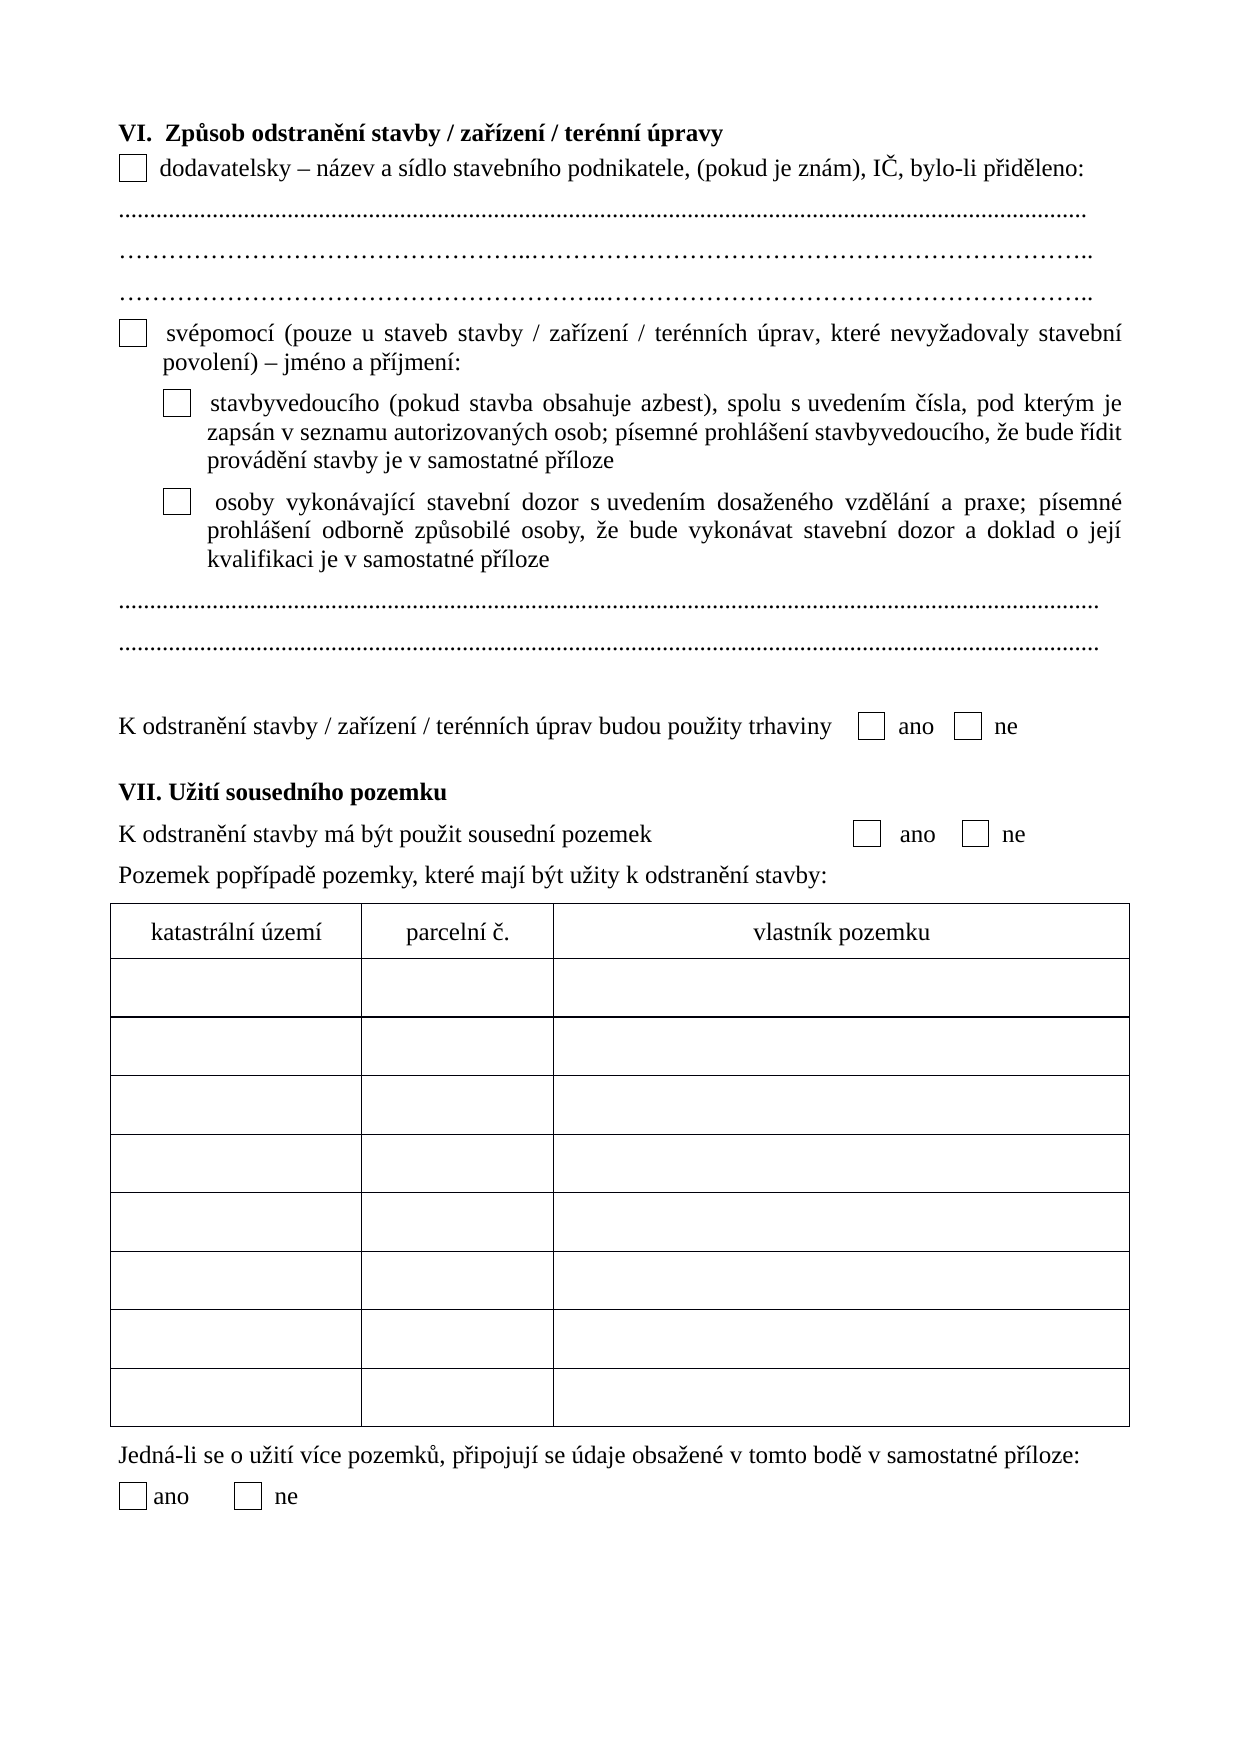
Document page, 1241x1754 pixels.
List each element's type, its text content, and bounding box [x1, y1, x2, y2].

table_cell [111, 1369, 361, 1426]
table_cell [362, 1135, 553, 1192]
table_cell [554, 1076, 1129, 1133]
text Jedná-li se o užití více pozemků, připojují se údaje obsažené v tomto bodě v samostatné příloze: [118, 1440, 1122, 1468]
table_header vlastník pozemku [554, 904, 1129, 958]
table_cell [362, 959, 553, 1016]
text dodavatelsky – název a sídlo stavebního podnikatele, (pokud je znám), IČ, bylo-li přiděleno: [118, 153, 1122, 182]
text stavbyvedoucího (pokud stavba obsahuje azbest), spolu s uvedením čísla, pod kterým je zapsán v seznamu autorizovaných osob; písemné prohlášení stavbyvedoucího, že bude řídit provádění stavby je v samostatné příloze [162, 388, 1122, 474]
table_cell [554, 1252, 1129, 1309]
text VII. Užití sousedního pozemku [118, 777, 1122, 806]
text VI. Způsob odstranění stavby / zařízení / terénní úpravy [118, 118, 1122, 147]
table_cell [111, 1252, 361, 1309]
table_cell [362, 1369, 553, 1426]
table_cell [111, 959, 361, 1016]
text Pozemek popřípadě pozemky, které mají být užity k odstranění stavby: [118, 860, 1122, 889]
table_cell [111, 1193, 361, 1251]
text …………………………………………………..………………………………………………….. [118, 277, 1122, 306]
table_cell [554, 959, 1129, 1016]
table_cell [554, 1369, 1129, 1426]
text ............................................................................................................................................................. [118, 586, 1122, 614]
text ............................................................................................................................................................. [118, 627, 1122, 656]
text K odstranění stavby / zařízení / terénních úprav budou použity trhaviny ano ne [118, 711, 1122, 740]
table_cell [111, 1135, 361, 1192]
table_cell [111, 1076, 361, 1133]
text osoby vykonávající stavební dozor s uvedením dosaženého vzdělání a praxe; písemné prohlášení odborně způsobilé osoby, že bude vykonávat stavební dozor a doklad o její kvalifikaci je v samostatné příloze [162, 487, 1122, 573]
table_header parcelní č. [362, 904, 553, 958]
text K odstranění stavby má být použit sousední pozemek ano ne [118, 819, 1122, 847]
table_cell [362, 1310, 553, 1368]
table_header katastrální území [111, 904, 361, 958]
text ano ne [118, 1481, 1122, 1510]
table_cell [362, 1193, 553, 1251]
table_cell [111, 1310, 361, 1368]
text svépomocí (pouze u staveb stavby / zařízení / terénních úprav, které nevyžadovaly stavební povolení) – jméno a příjmení: [118, 318, 1122, 376]
table_cell [111, 1018, 361, 1075]
table_cell [554, 1310, 1129, 1368]
table_cell [554, 1193, 1129, 1251]
table_cell [554, 1018, 1129, 1075]
table_cell [554, 1135, 1129, 1192]
table_cell [362, 1252, 553, 1309]
text …………………………………………..………………………………………………………….. [118, 236, 1122, 264]
table_cell [362, 1076, 553, 1133]
table_cell [362, 1018, 553, 1075]
text ........................................................................................................................................................... [118, 194, 1122, 223]
